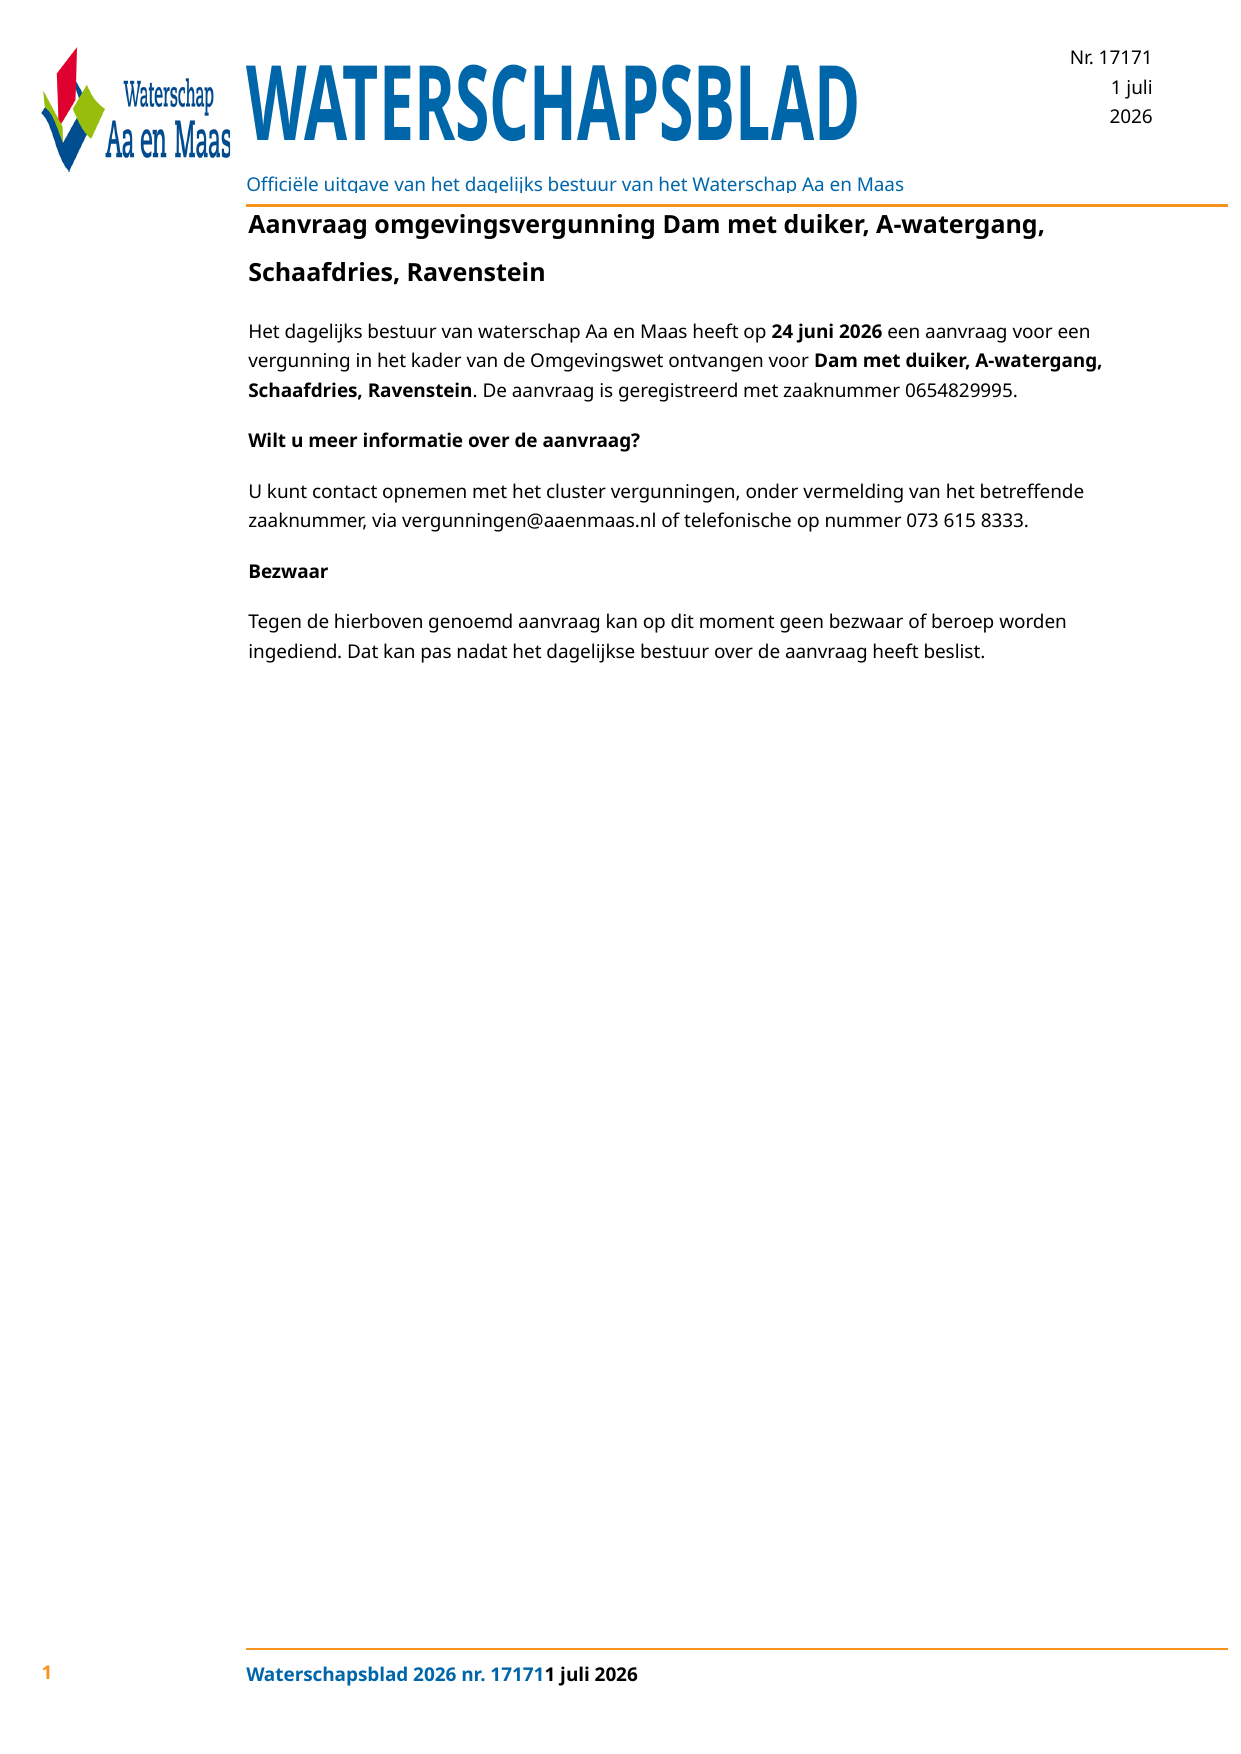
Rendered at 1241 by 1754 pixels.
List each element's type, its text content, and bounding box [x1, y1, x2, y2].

text U kunt contact opnemen met het cluster vergunningen, onder vermelding van het betreffende zaaknummer, via vergunningen@aaenmaas.nl of telefonische op nummer 073 615 8333. [248, 478, 1152, 533]
text Tegen de hierboven genoemd aanvraag kan op dit moment geen bezwaar of beroep worden ingediend. Dat kan pas nadat het dagelijkse bestuur over de aanvraag heeft beslist. [248, 608, 1152, 664]
text Wilt u meer informatie over de aanvraag? [248, 427, 1152, 453]
text Het dagelijks bestuur van waterschap Aa en Maas heeft op 24 juni 2026 een aanvraag voor een vergunning in het kader van de Omgevingswet ontvangen voor Dam met duiker, A-watergang, Schaafdries, Ravenstein. De aanvraag is geregistreerd met zaaknummer 0654829995. [248, 318, 1152, 403]
picture [41, 47, 231, 172]
text Bezwaar [248, 558, 1152, 584]
text Aanvraag omgevingsvergunning Dam met duiker, A-watergang, Schaafdries, Ravenstein [248, 207, 1152, 288]
